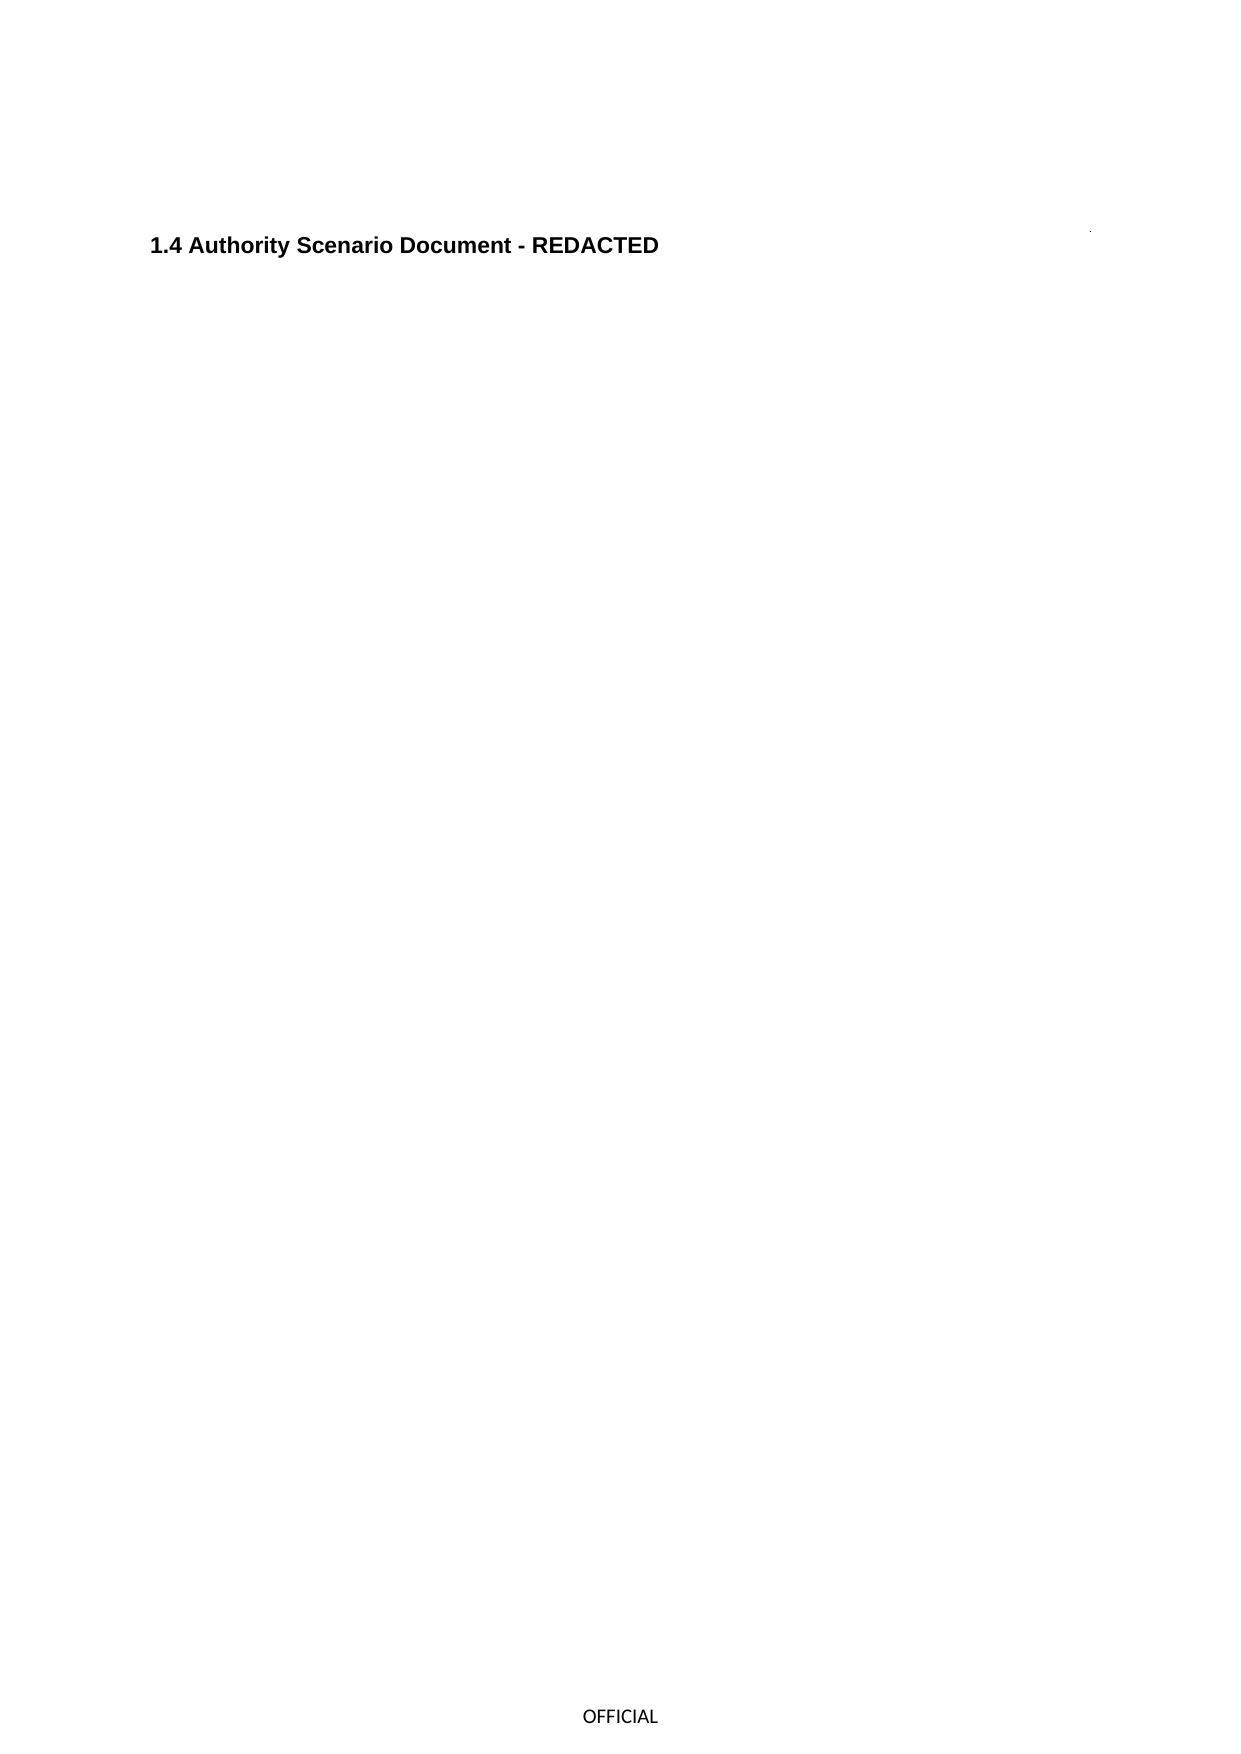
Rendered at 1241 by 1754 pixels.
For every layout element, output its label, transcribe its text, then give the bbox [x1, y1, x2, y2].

text 1.4 Authority Scenario Document - REDACTED [150, 232, 1091, 258]
